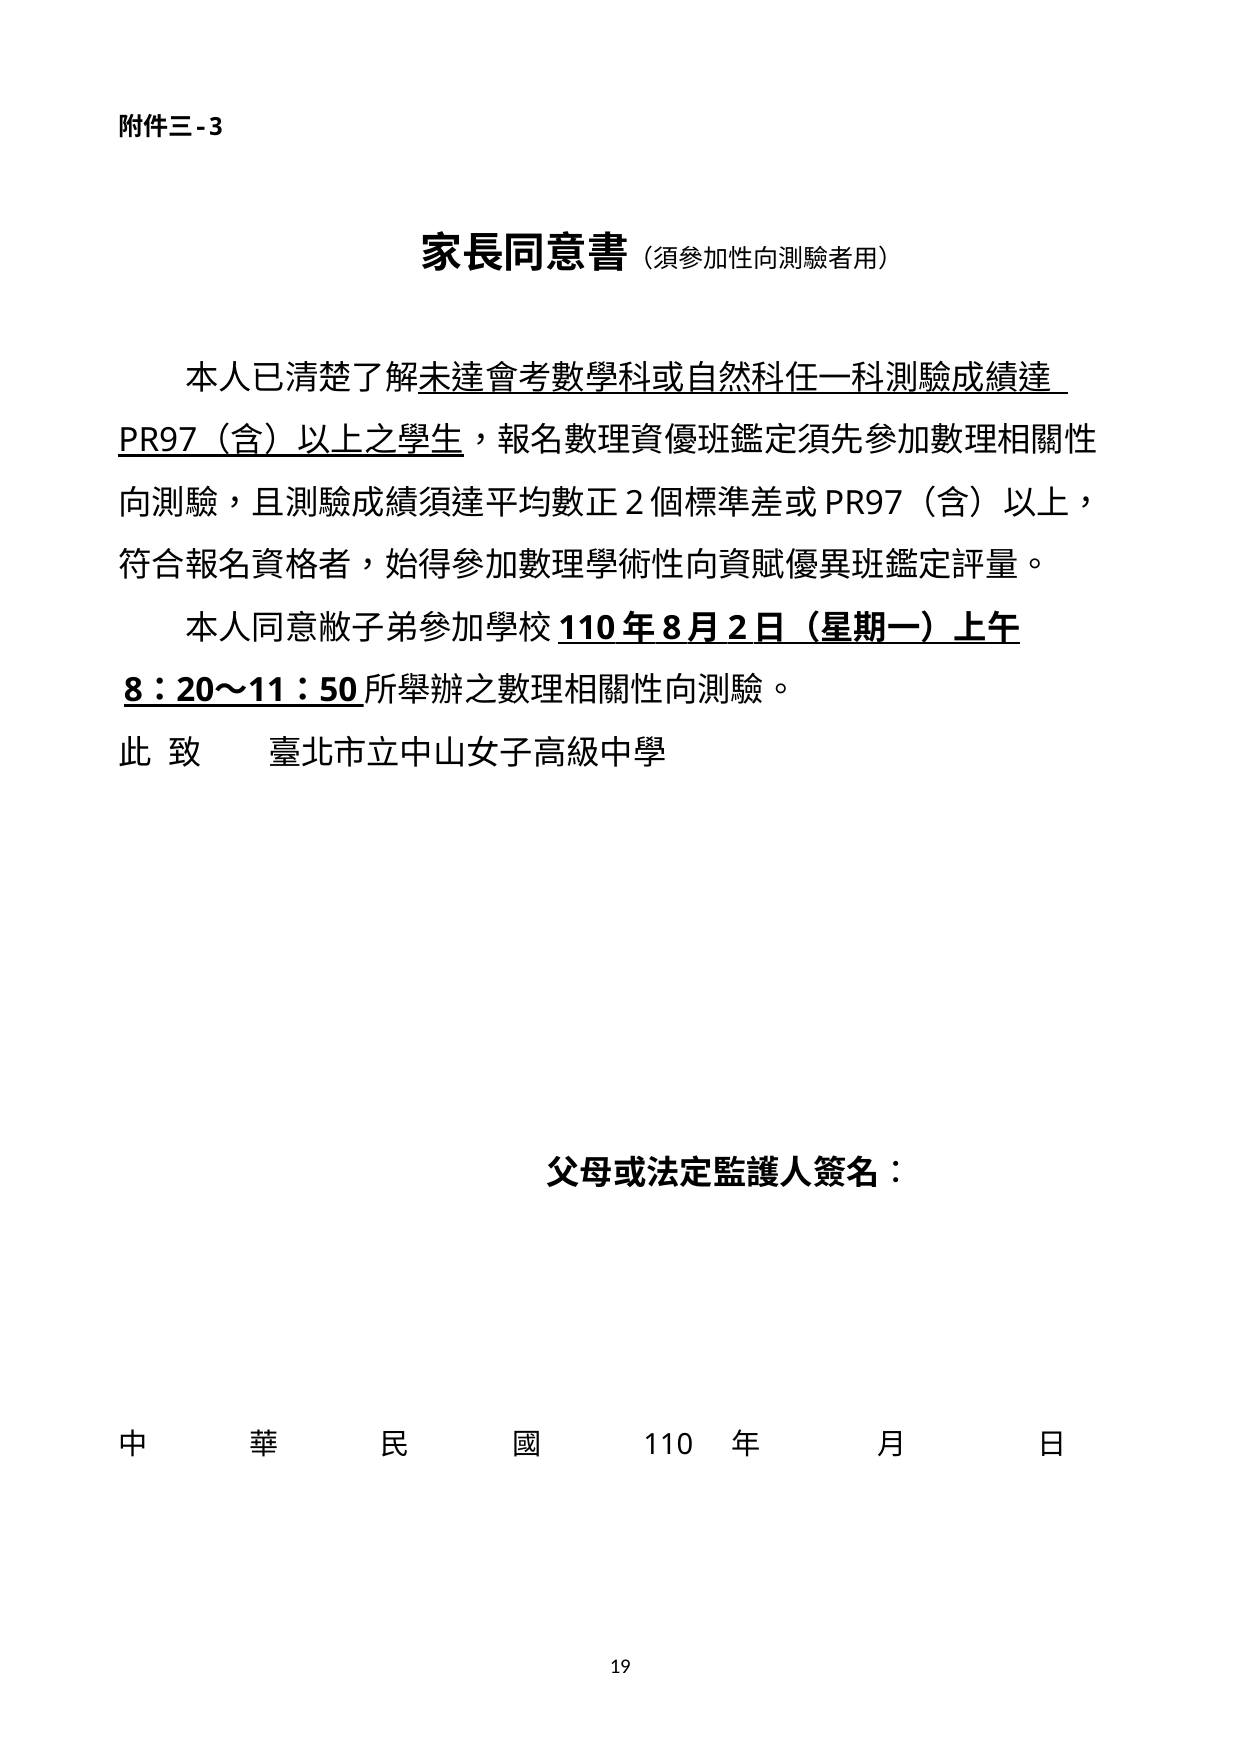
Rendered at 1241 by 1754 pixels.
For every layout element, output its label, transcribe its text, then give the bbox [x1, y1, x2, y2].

text 本人同意敝子弟參加學校110年8月2日（星期一）上午 [118, 583, 1122, 646]
text 中 華 民 國 110 年 月 日 [118, 1421, 1122, 1463]
text 附件三-3 [118, 83, 1122, 146]
text 父母或法定監護人簽名： [546, 1146, 1122, 1194]
text 此 致 臺北市立中山女子高級中學 [118, 708, 1122, 771]
text 8：20～11：50所舉辦之數理相關性向測驗。 [118, 646, 1122, 708]
text 本人已清楚了解未達會考數學科或自然科任一科測驗成績達 PR97（含）以上之學生，報名數理資優班鑑定須先參加數理相關性向測驗，且測驗成績須達平均數正2個標準差或PR97（含）以上，符合報名資格者，始得參加數理學術性向資賦優異班鑑定評量。 [118, 333, 1122, 583]
text 家長同意書（須參加性向測驗者用） [118, 208, 1122, 271]
